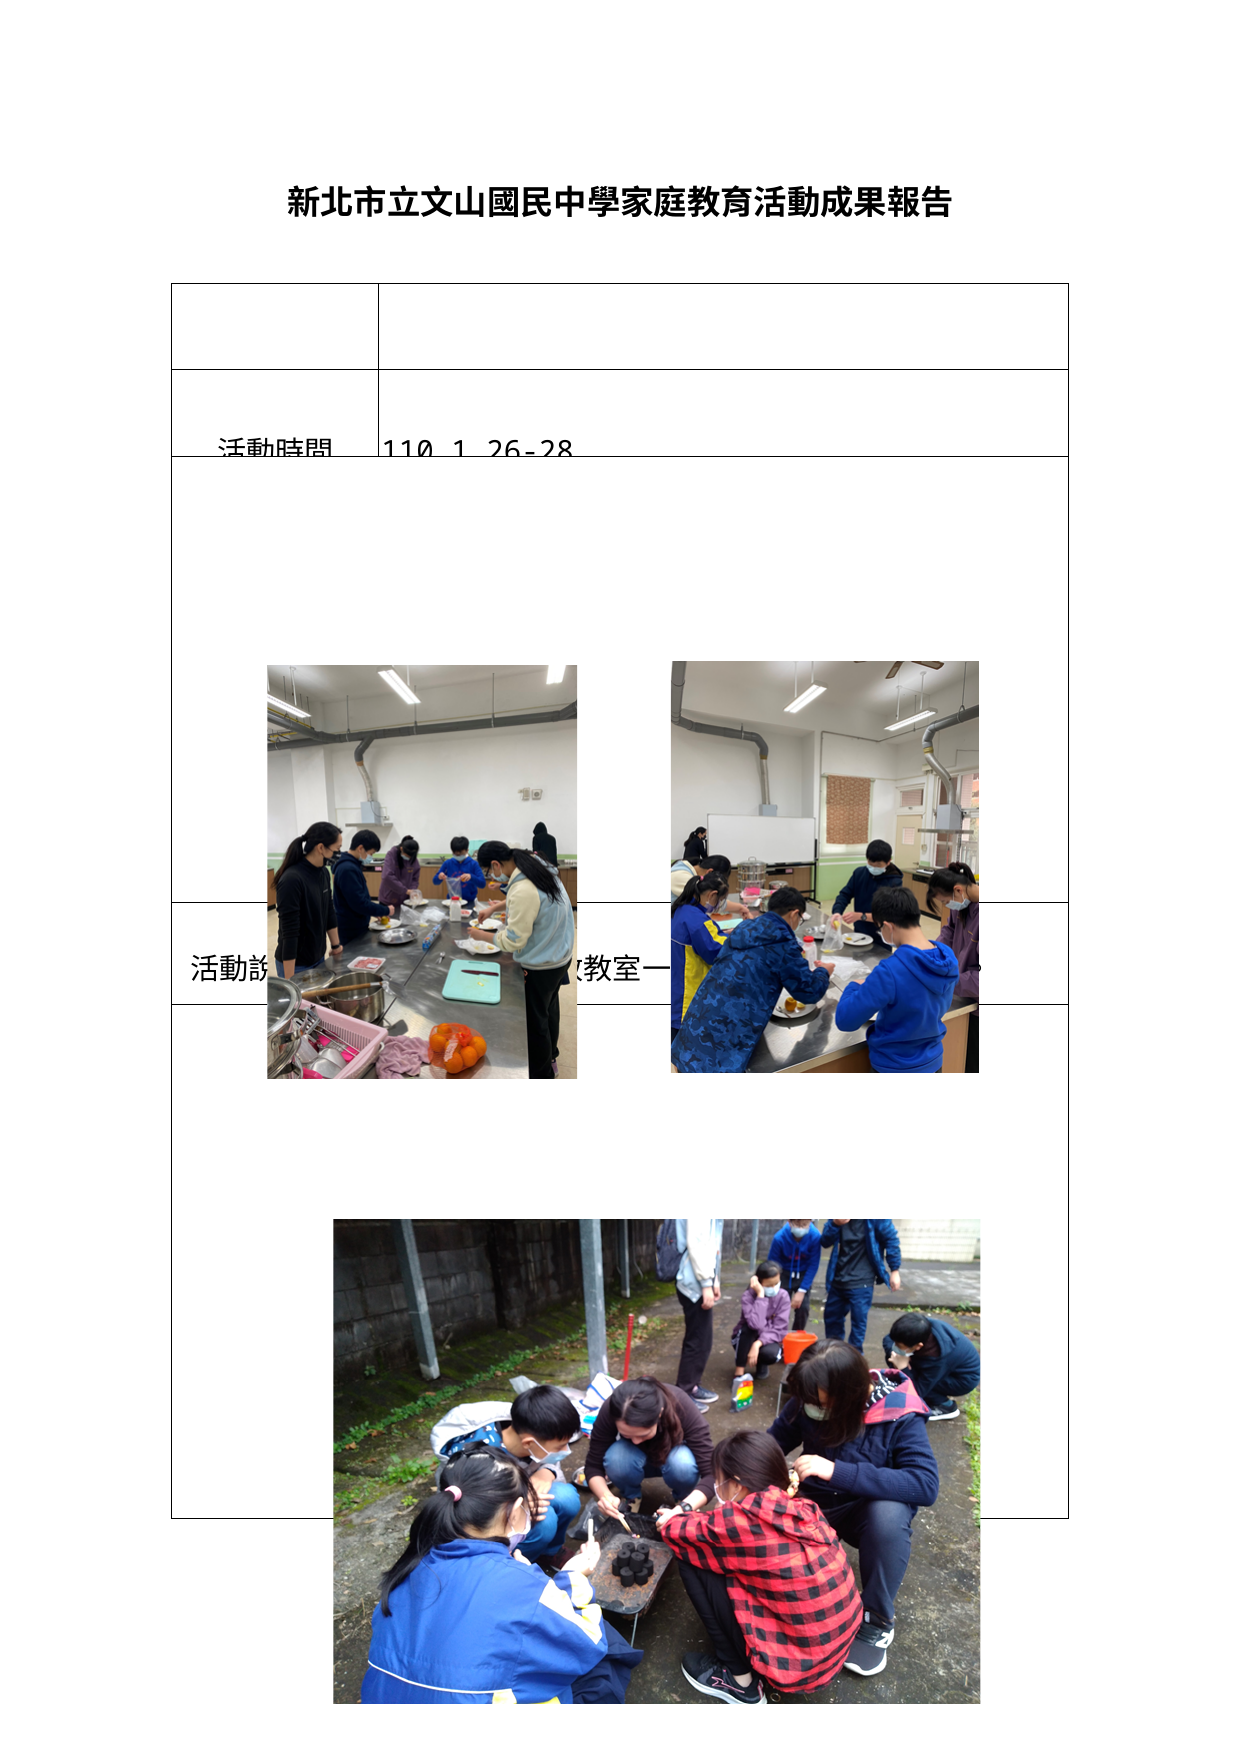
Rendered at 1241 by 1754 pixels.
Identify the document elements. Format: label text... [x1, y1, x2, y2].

text 新北市立文山國民中學家庭教育活動成果報告 [187, 158, 1053, 221]
table_cell 活動說明： 老師帶學生在家政教室一起煮東西，學習做家事。 [979, 903, 1068, 1004]
table_header 寒假新希望種子「手工的溫度」營隊 [379, 284, 1068, 369]
table_cell 活動時間 [172, 370, 378, 456]
table_cell 活動說明： 老師帶學生在家政教室一起煮東西，學習做家事。 [578, 903, 670, 1004]
table_cell 活動說明： 老師帶學生在家政教室一起煮東西，學習做家事。 [172, 903, 267, 1004]
table_header 活動名稱 [172, 284, 378, 369]
table_cell 110.1.26-28 [379, 370, 1068, 456]
table_cell [172, 457, 1068, 902]
table_cell [172, 1005, 1068, 1518]
